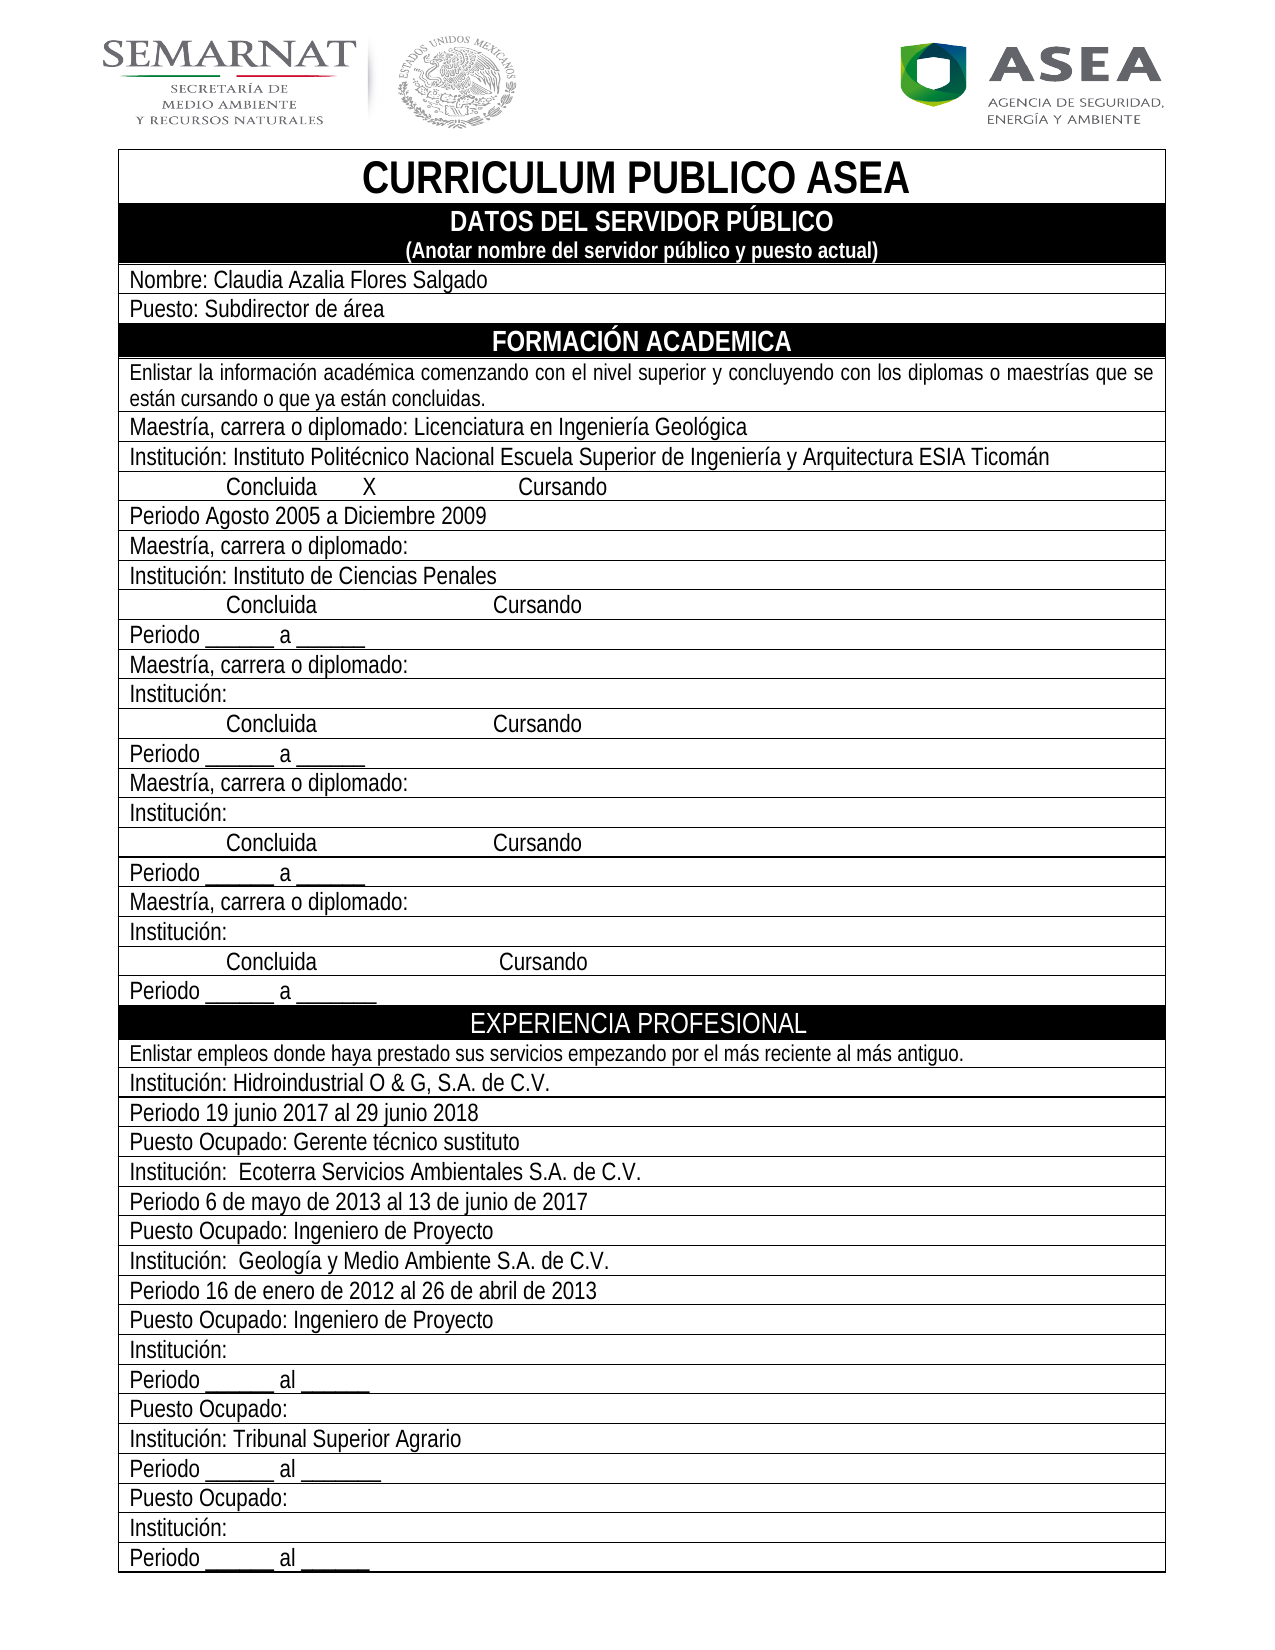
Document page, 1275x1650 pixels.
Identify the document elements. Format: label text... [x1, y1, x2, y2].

table_cell Institución: [119, 1335, 1165, 1364]
table_cell Institución: [119, 798, 1165, 827]
table_cell Periodo ______ al ______ [119, 1543, 1165, 1571]
table_cell Concluida Cursando [119, 590, 1165, 619]
table_cell Institución: Instituto Politécnico Nacional Escuela Superior de Ingeniería y Arquitectura ESIA Ticomán [119, 442, 1165, 471]
table_cell Institución: Geología y Medio Ambiente S.A. de C.V. [119, 1246, 1165, 1274]
table_cell Periodo 6 de mayo de 2013 al 13 de junio de 2017 [119, 1187, 1165, 1215]
table_cell Periodo ______ al _______ [119, 1454, 1165, 1482]
table_cell Institución: Instituto de Ciencias Penales [119, 561, 1165, 589]
table_cell Concluida Cursando [119, 947, 1165, 975]
table_cell FORMACIÓN ACADEMICA [119, 324, 1165, 357]
table_cell EXPERIENCIA PROFESIONAL [119, 1006, 1165, 1039]
table_cell Periodo 19 junio 2017 al 29 junio 2018 [119, 1098, 1165, 1126]
table_cell Institución: Tribunal Superior Agrario [119, 1424, 1165, 1453]
table_cell Institución: [119, 1513, 1165, 1542]
table_cell Concluida Cursando [119, 709, 1165, 738]
table_cell Periodo Agosto 2005 a Diciembre 2009 [119, 501, 1165, 530]
table_cell Maestría, carrera o diplomado: Licenciatura en Ingeniería Geológica [119, 412, 1165, 441]
table_cell Periodo ______ al ______ [119, 1365, 1165, 1393]
table_cell Puesto Ocupado: [119, 1484, 1165, 1512]
table_cell Periodo ______ a _______ [119, 976, 1165, 1005]
table_header CURRICULUM PUBLICO ASEA [119, 150, 1165, 203]
table_cell Maestría, carrera o diplomado: [119, 531, 1165, 559]
table_cell Periodo 16 de enero de 2012 al 26 de abril de 2013 [119, 1276, 1165, 1304]
table_cell DATOS DEL SERVIDOR PÚBLICO (Anotar nombre del servidor público y puesto actual) [119, 204, 1165, 263]
table_cell Puesto: Subdirector de área [119, 294, 1165, 323]
table_cell Puesto Ocupado: Gerente técnico sustituto [119, 1127, 1165, 1156]
table_cell Puesto Ocupado: [119, 1394, 1165, 1423]
table_cell Periodo ______ a ______ [119, 739, 1165, 767]
table_cell Maestría, carrera o diplomado: [119, 650, 1165, 678]
table_cell Maestría, carrera o diplomado: [119, 769, 1165, 797]
table_cell Periodo ______ a ______ [119, 620, 1165, 649]
table_cell Institución: [119, 917, 1165, 946]
table_cell Concluida X Cursando [119, 472, 1165, 500]
table_cell Enlistar empleos donde haya prestado sus servicios empezando por el más reciente al más antiguo. [119, 1040, 1165, 1067]
table_cell Periodo ______ a ______ [119, 858, 1165, 886]
table_cell Institución: [119, 679, 1165, 708]
table_cell Concluida Cursando [119, 828, 1165, 856]
table_cell Nombre: Claudia Azalia Flores Salgado [119, 265, 1165, 293]
table_cell Maestría, carrera o diplomado: [119, 887, 1165, 916]
table_cell Puesto Ocupado: Ingeniero de Proyecto [119, 1305, 1165, 1334]
table_cell Enlistar la información académica comenzando con el nivel superior y concluyendo con los diplomas o maestrías que se están cursando o que ya están concluidas. [119, 359, 1165, 411]
table_cell Institución: Ecoterra Servicios Ambientales S.A. de C.V. [119, 1157, 1165, 1186]
table_cell Puesto Ocupado: Ingeniero de Proyecto [119, 1216, 1165, 1245]
table_cell Institución: Hidroindustrial O & G, S.A. de C.V. [119, 1068, 1165, 1096]
